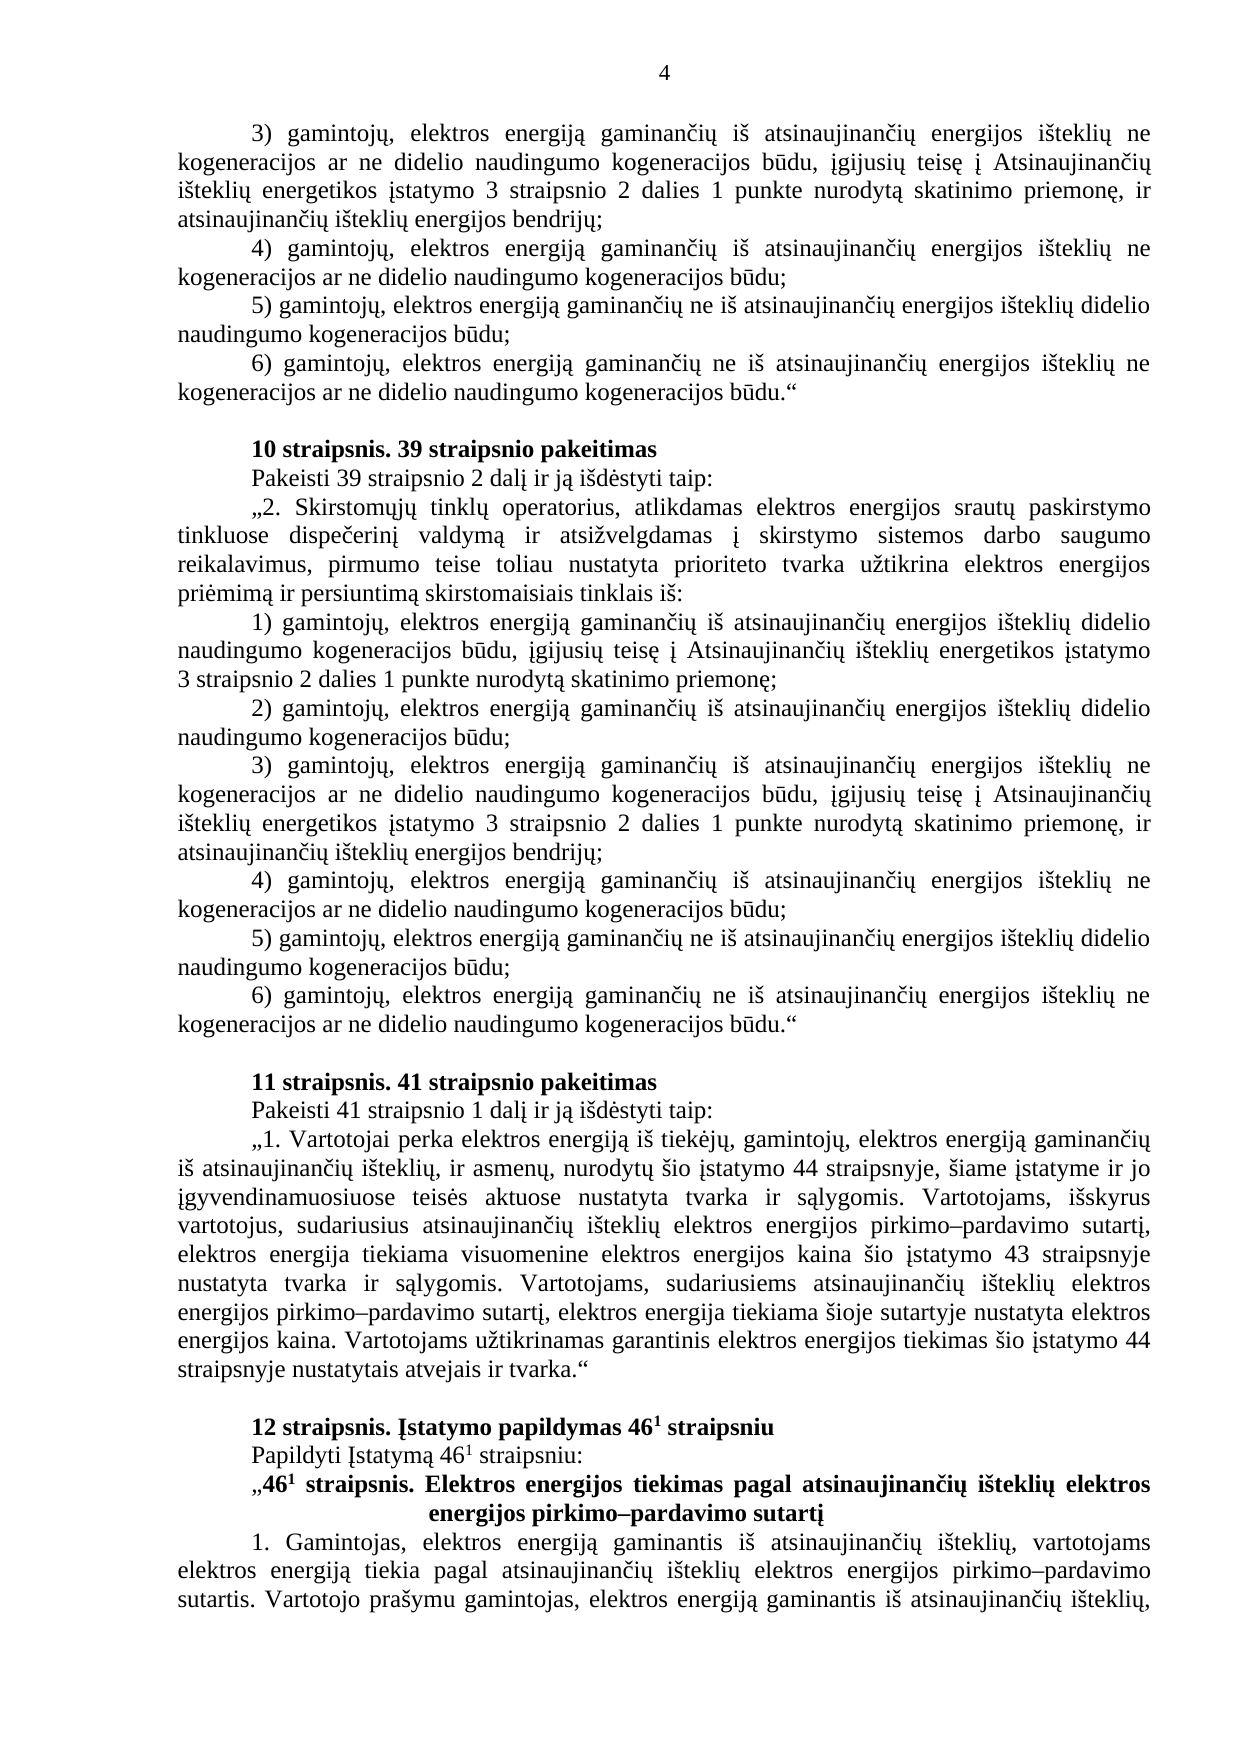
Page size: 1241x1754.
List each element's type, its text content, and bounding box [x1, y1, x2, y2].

text 1. Gamintojas, elektros energiją gaminantis iš atsinaujinančių išteklių, vartotojams elektros energiją tiekia pagal atsinaujinančių išteklių elektros energijos pirkimo–pardavimo sutartis. Vartotojo prašymu gamintojas, elektros energiją gaminantis iš atsinaujinančių išteklių, [177, 1527, 1152, 1613]
text 5) gamintojų, elektros energiją gaminančių ne iš atsinaujinančių energijos išteklių didelio naudingumo kogeneracijos būdu; [177, 923, 1152, 981]
text 11 straipsnis. 41 straipsnio pakeitimas [177, 1067, 1152, 1096]
text 10 straipsnis. 39 straipsnio pakeitimas [177, 434, 1152, 463]
text 5) gamintojų, elektros energiją gaminančių ne iš atsinaujinančių energijos išteklių didelio naudingumo kogeneracijos būdu; [177, 291, 1152, 348]
text „1. Vartotojai perka elektros energiją iš tiekėjų, gamintojų, elektros energiją gaminančių iš atsinaujinančių išteklių, ir asmenų, nurodytų šio įstatymo 44 straipsnyje, šiame įstatyme ir jo įgyvendinamuosiuose teisės aktuose nustatyta tvarka ir sąlygomis. Vartotojams, išskyrus vartotojus, sudariusius atsinaujinančių išteklių elektros energijos pirkimo–pardavimo sutartį, elektros energija tiekiama visuomenine elektros energijos kaina šio įstatymo 43 straipsnyje nustatyta tvarka ir sąlygomis. Vartotojams, sudariusiems atsinaujinančių išteklių elektros energijos pirkimo–pardavimo sutartį, elektros energija tiekiama šioje sutartyje nustatyta elektros energijos kaina. Vartotojams užtikrinamas garantinis elektros energijos tiekimas šio įstatymo 44 straipsnyje nustatytais atvejais ir tvarka.“ [177, 1124, 1152, 1383]
text Papildyti Įstatymą 461 straipsniu: [177, 1441, 1152, 1469]
text „2. Skirstomųjų tinklų operatorius, atlikdamas elektros energijos srautų paskirstymo tinkluose dispečerinį valdymą ir atsižvelgdamas į skirstymo sistemos darbo saugumo reikalavimus, pirmumo teise toliau nustatyta prioriteto tvarka užtikrina elektros energijos priėmimą ir persiuntimą skirstomaisiais tinklais iš: [177, 492, 1152, 607]
text 2) gamintojų, elektros energiją gaminančių iš atsinaujinančių energijos išteklių didelio naudingumo kogeneracijos būdu; [177, 693, 1152, 751]
text 1) gamintojų, elektros energiją gaminančių iš atsinaujinančių energijos išteklių didelio naudingumo kogeneracijos būdu, įgijusių teisę į Atsinaujinančių išteklių energetikos įstatymo 3 straipsnio 2 dalies 1 punkte nurodytą skatinimo priemonę; [177, 607, 1152, 693]
text Pakeisti 41 straipsnio 1 dalį ir ją išdėstyti taip: [177, 1096, 1152, 1124]
text 3) gamintojų, elektros energiją gaminančių iš atsinaujinančių energijos išteklių ne kogeneracijos ar ne didelio naudingumo kogeneracijos būdu, įgijusių teisę į Atsinaujinančių išteklių energetikos įstatymo 3 straipsnio 2 dalies 1 punkte nurodytą skatinimo priemonę, ir atsinaujinančių išteklių energijos bendrijų; [177, 751, 1152, 866]
text Pakeisti 39 straipsnio 2 dalį ir ją išdėstyti taip: [177, 463, 1152, 492]
text 12 straipsnis. Įstatymo papildymas 461 straipsniu [177, 1412, 1152, 1441]
text 6) gamintojų, elektros energiją gaminančių ne iš atsinaujinančių energijos išteklių ne kogeneracijos ar ne didelio naudingumo kogeneracijos būdu.“ [177, 348, 1152, 406]
text 6) gamintojų, elektros energiją gaminančių ne iš atsinaujinančių energijos išteklių ne kogeneracijos ar ne didelio naudingumo kogeneracijos būdu.“ [177, 981, 1152, 1038]
text 4) gamintojų, elektros energiją gaminančių iš atsinaujinančių energijos išteklių ne kogeneracijos ar ne didelio naudingumo kogeneracijos būdu; [177, 233, 1152, 291]
text 3) gamintojų, elektros energiją gaminančių iš atsinaujinančių energijos išteklių ne kogeneracijos ar ne didelio naudingumo kogeneracijos būdu, įgijusių teisę į Atsinaujinančių išteklių energetikos įstatymo 3 straipsnio 2 dalies 1 punkte nurodytą skatinimo priemonę, ir atsinaujinančių išteklių energijos bendrijų; [177, 118, 1152, 233]
text 4) gamintojų, elektros energiją gaminančių iš atsinaujinančių energijos išteklių ne kogeneracijos ar ne didelio naudingumo kogeneracijos būdu; [177, 866, 1152, 923]
text „461 straipsnis. Elektros energijos tiekimas pagal atsinaujinančių išteklių elektros energijos pirkimo–pardavimo sutartį [251, 1469, 1152, 1527]
